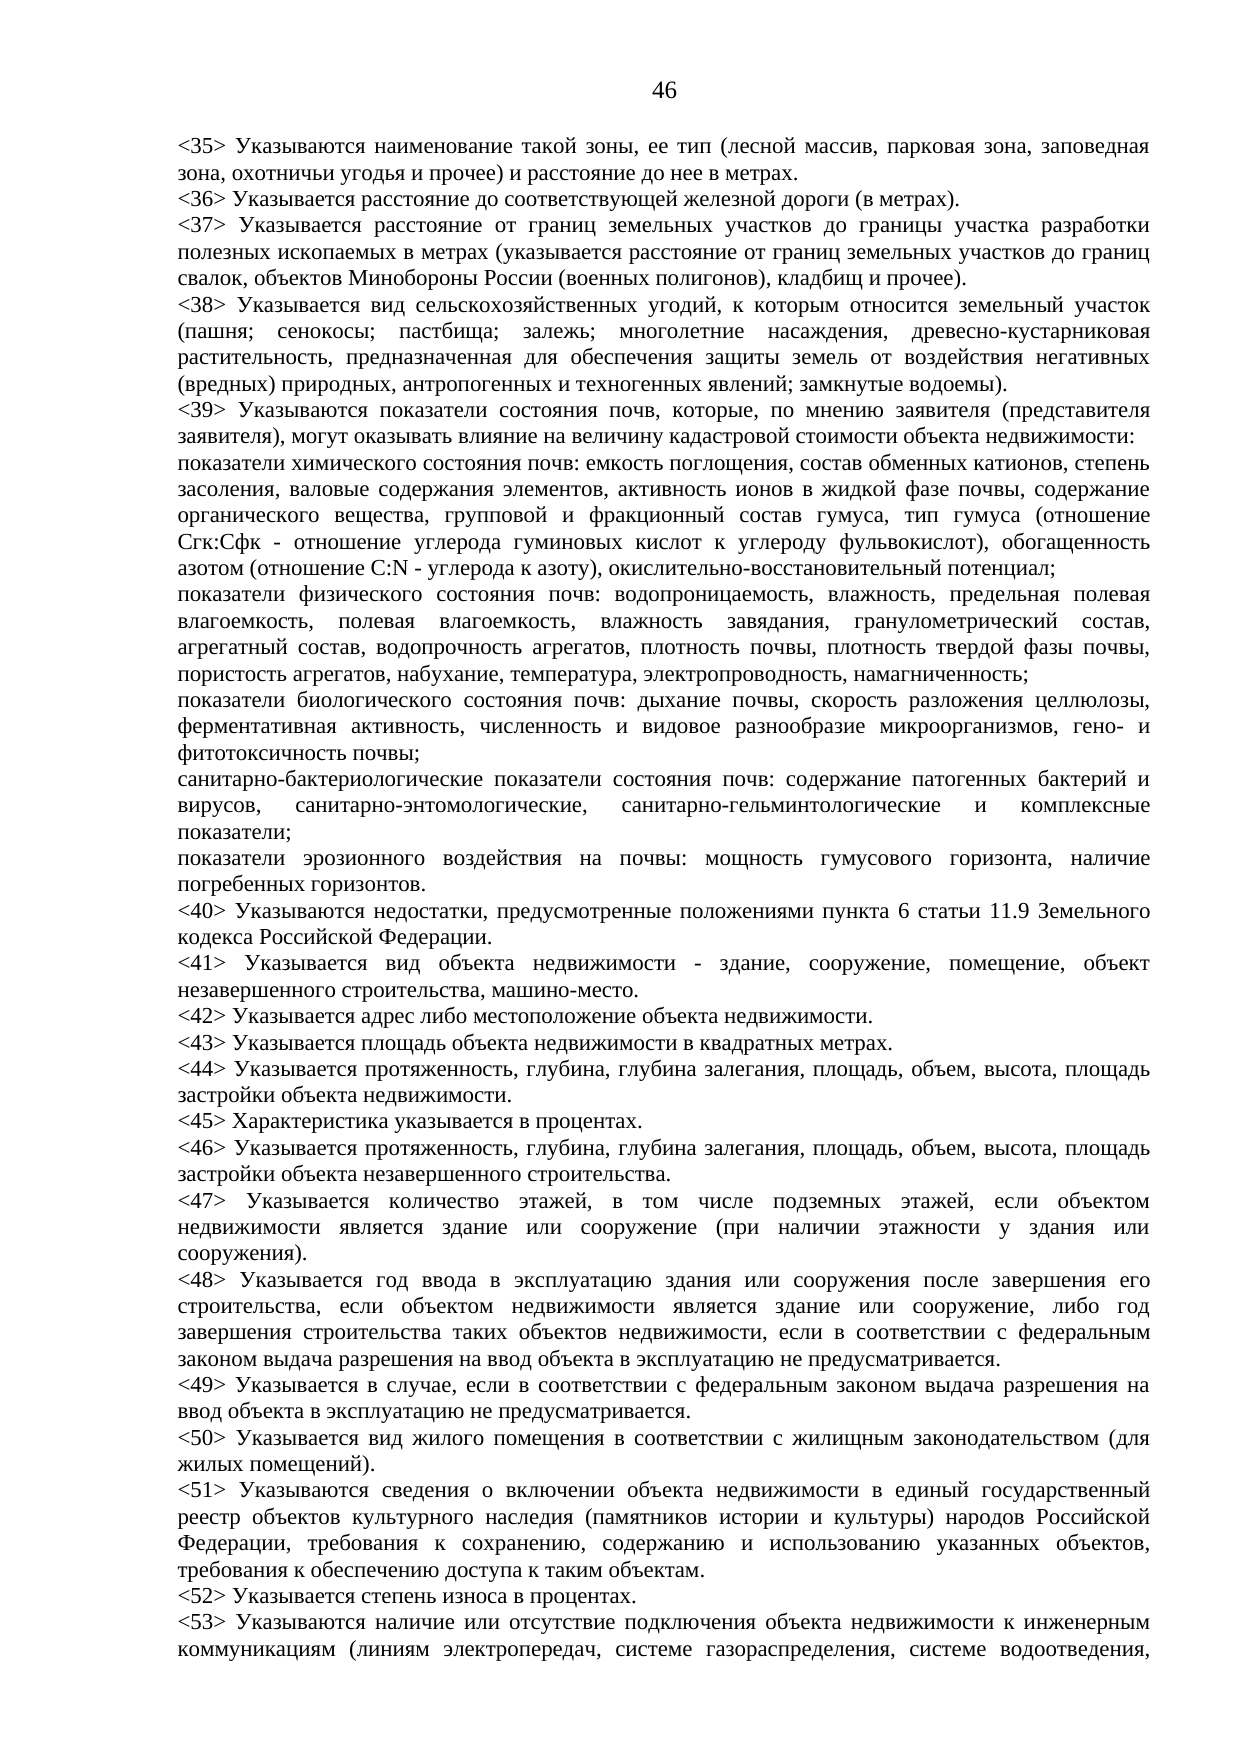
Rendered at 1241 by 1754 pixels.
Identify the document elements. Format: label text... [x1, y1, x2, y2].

text <39> Указываются показатели состояния почв, которые, по мнению заявителя (представителя заявителя), могут оказывать влияние на величину кадастровой стоимости объекта недвижимости: [177, 396, 1152, 449]
text <35> Указываются наименование такой зоны, ее тип (лесной массив, парковая зона, заповедная зона, охотничьи угодья и прочее) и расстояние до нее в метрах. [177, 132, 1152, 185]
text показатели химического состояния почв: емкость поглощения, состав обменных катионов, степень засоления, валовые содержания элементов, активность ионов в жидкой фазе почвы, содержание органического вещества, групповой и фракционный состав гумуса, тип гумуса (отношение Сгк:Сфк - отношение углерода гуминовых кислот к углероду фульвокислот), обогащенность азотом (отношение C:N - углерода к азоту), окислительно-восстановительный потенциал; [177, 449, 1152, 581]
text <41> Указывается вид объекта недвижимости - здание, сооружение, помещение, объект незавершенного строительства, машино-место. [177, 949, 1152, 1002]
text <52> Указывается степень износа в процентах. [177, 1582, 1152, 1608]
text <49> Указывается в случае, если в соответствии с федеральным законом выдача разрешения на ввод объекта в эксплуатацию не предусматривается. [177, 1371, 1152, 1424]
text <40> Указываются недостатки, предусмотренные положениями пункта 6 статьи 11.9 Земельного кодекса Российской Федерации. [177, 897, 1152, 949]
text санитарно-бактериологические показатели состояния почв: содержание патогенных бактерий и вирусов, санитарно-энтомологические, санитарно-гельминтологические и комплексные показатели; [177, 765, 1152, 844]
text <42> Указывается адрес либо местоположение объекта недвижимости. [177, 1002, 1152, 1028]
text <47> Указывается количество этажей, в том числе подземных этажей, если объектом недвижимости является здание или сооружение (при наличии этажности у здания или сооружения). [177, 1187, 1152, 1266]
text показатели физического состояния почв: водопроницаемость, влажность, предельная полевая влагоемкость, полевая влагоемкость, влажность завядания, гранулометрический состав, агрегатный состав, водопрочность агрегатов, плотность почвы, плотность твердой фазы почвы, пористость агрегатов, набухание, температура, электропроводность, намагниченность; [177, 581, 1152, 686]
text <48> Указывается год ввода в эксплуатацию здания или сооружения после завершения его строительства, если объектом недвижимости является здание или сооружение, либо год завершения строительства таких объектов недвижимости, если в соответствии с федеральным законом выдача разрешения на ввод объекта в эксплуатацию не предусматривается. [177, 1266, 1152, 1371]
text <44> Указывается протяженность, глубина, глубина залегания, площадь, объем, высота, площадь застройки объекта недвижимости. [177, 1055, 1152, 1108]
text показатели биологического состояния почв: дыхание почвы, скорость разложения целлюлозы, ферментативная активность, численность и видовое разнообразие микроорганизмов, гено- и фитотоксичность почвы; [177, 686, 1152, 765]
text <36> Указывается расстояние до соответствующей железной дороги (в метрах). [177, 185, 1152, 212]
text <37> Указывается расстояние от границ земельных участков до границы участка разработки полезных ископаемых в метрах (указывается расстояние от границ земельных участков до границ свалок, объектов Минобороны России (военных полигонов), кладбищ и прочее). [177, 212, 1152, 291]
text <50> Указывается вид жилого помещения в соответствии с жилищным законодательством (для жилых помещений). [177, 1424, 1152, 1477]
text <45> Характеристика указывается в процентах. [177, 1108, 1152, 1134]
text <51> Указываются сведения о включении объекта недвижимости в единый государственный реестр объектов культурного наследия (памятников истории и культуры) народов Российской Федерации, требования к сохранению, содержанию и использованию указанных объектов, требования к обеспечению доступа к таким объектам. [177, 1477, 1152, 1582]
text <38> Указывается вид сельскохозяйственных угодий, к которым относится земельный участок (пашня; сенокосы; пастбища; залежь; многолетние насаждения, древесно-кустарниковая растительность, предназначенная для обеспечения защиты земель от воздействия негативных (вредных) природных, антропогенных и техногенных явлений; замкнутые водоемы). [177, 291, 1152, 396]
text <53> Указываются наличие или отсутствие подключения объекта недвижимости к инженерным коммуникациям (линиям электропередач, системе газораспределения, системе водоотведения, [177, 1608, 1152, 1661]
text <43> Указывается площадь объекта недвижимости в квадратных метрах. [177, 1028, 1152, 1055]
text показатели эрозионного воздействия на почвы: мощность гумусового горизонта, наличие погребенных горизонтов. [177, 844, 1152, 897]
text <46> Указывается протяженность, глубина, глубина залегания, площадь, объем, высота, площадь застройки объекта незавершенного строительства. [177, 1134, 1152, 1187]
